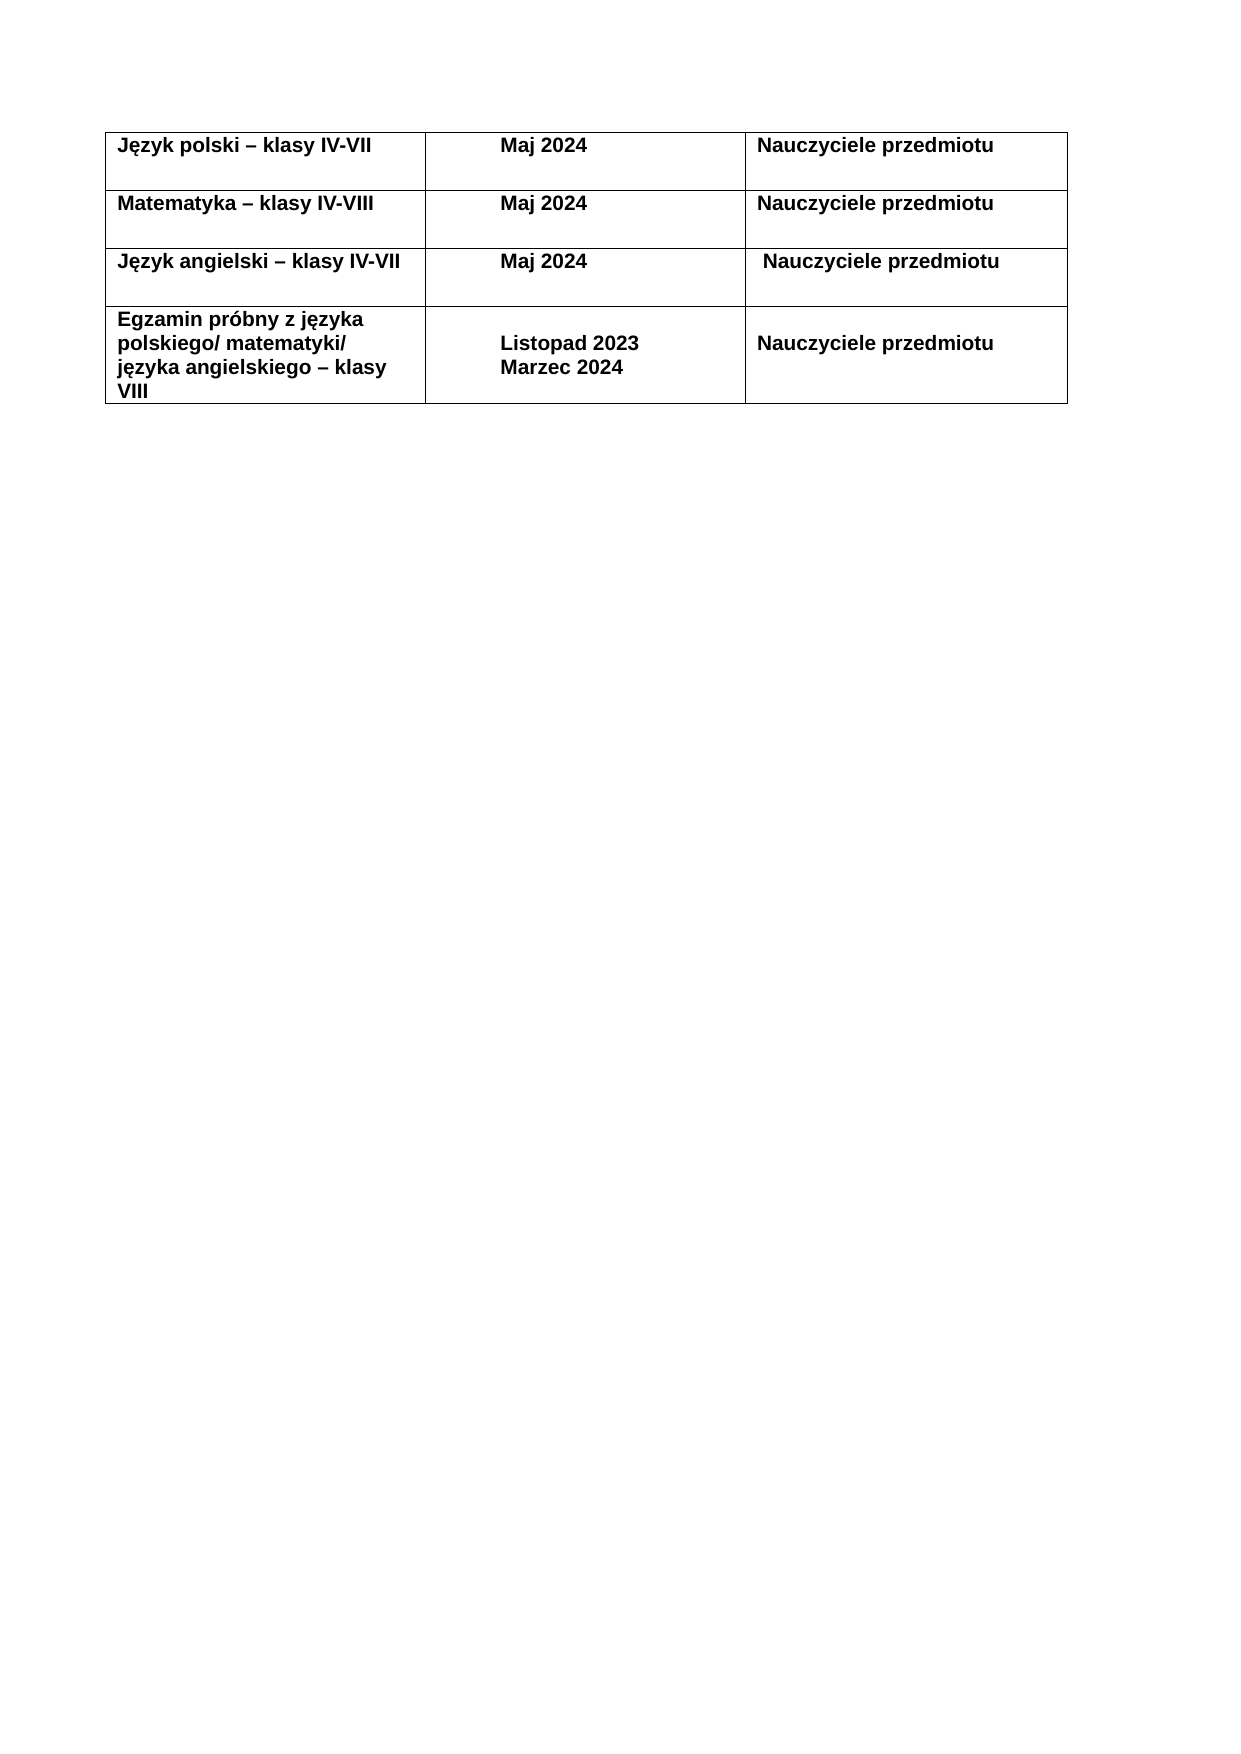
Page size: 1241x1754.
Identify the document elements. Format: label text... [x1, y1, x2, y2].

table_cell Język angielski – klasy IV-VII [106, 249, 425, 306]
table_cell Matematyka – klasy IV-VIII [106, 191, 425, 248]
table_cell Nauczyciele przedmiotu [746, 133, 1067, 190]
table_cell Nauczyciele przedmiotu [746, 191, 1067, 248]
table_cell Listopad 2023 Marzec 2024 [426, 307, 745, 403]
table_cell Język polski – klasy IV-VII [106, 133, 425, 190]
table_cell Nauczyciele przedmiotu [746, 249, 1067, 306]
table_cell Maj 2024 [426, 249, 745, 306]
table_cell Maj 2024 [426, 133, 745, 190]
table_cell Maj 2024 [426, 191, 745, 248]
table_cell Nauczyciele przedmiotu [746, 307, 1067, 403]
table_cell Egzamin próbny z języka polskiego/ matematyki/ języka angielskiego – klasy VIII [106, 307, 425, 403]
